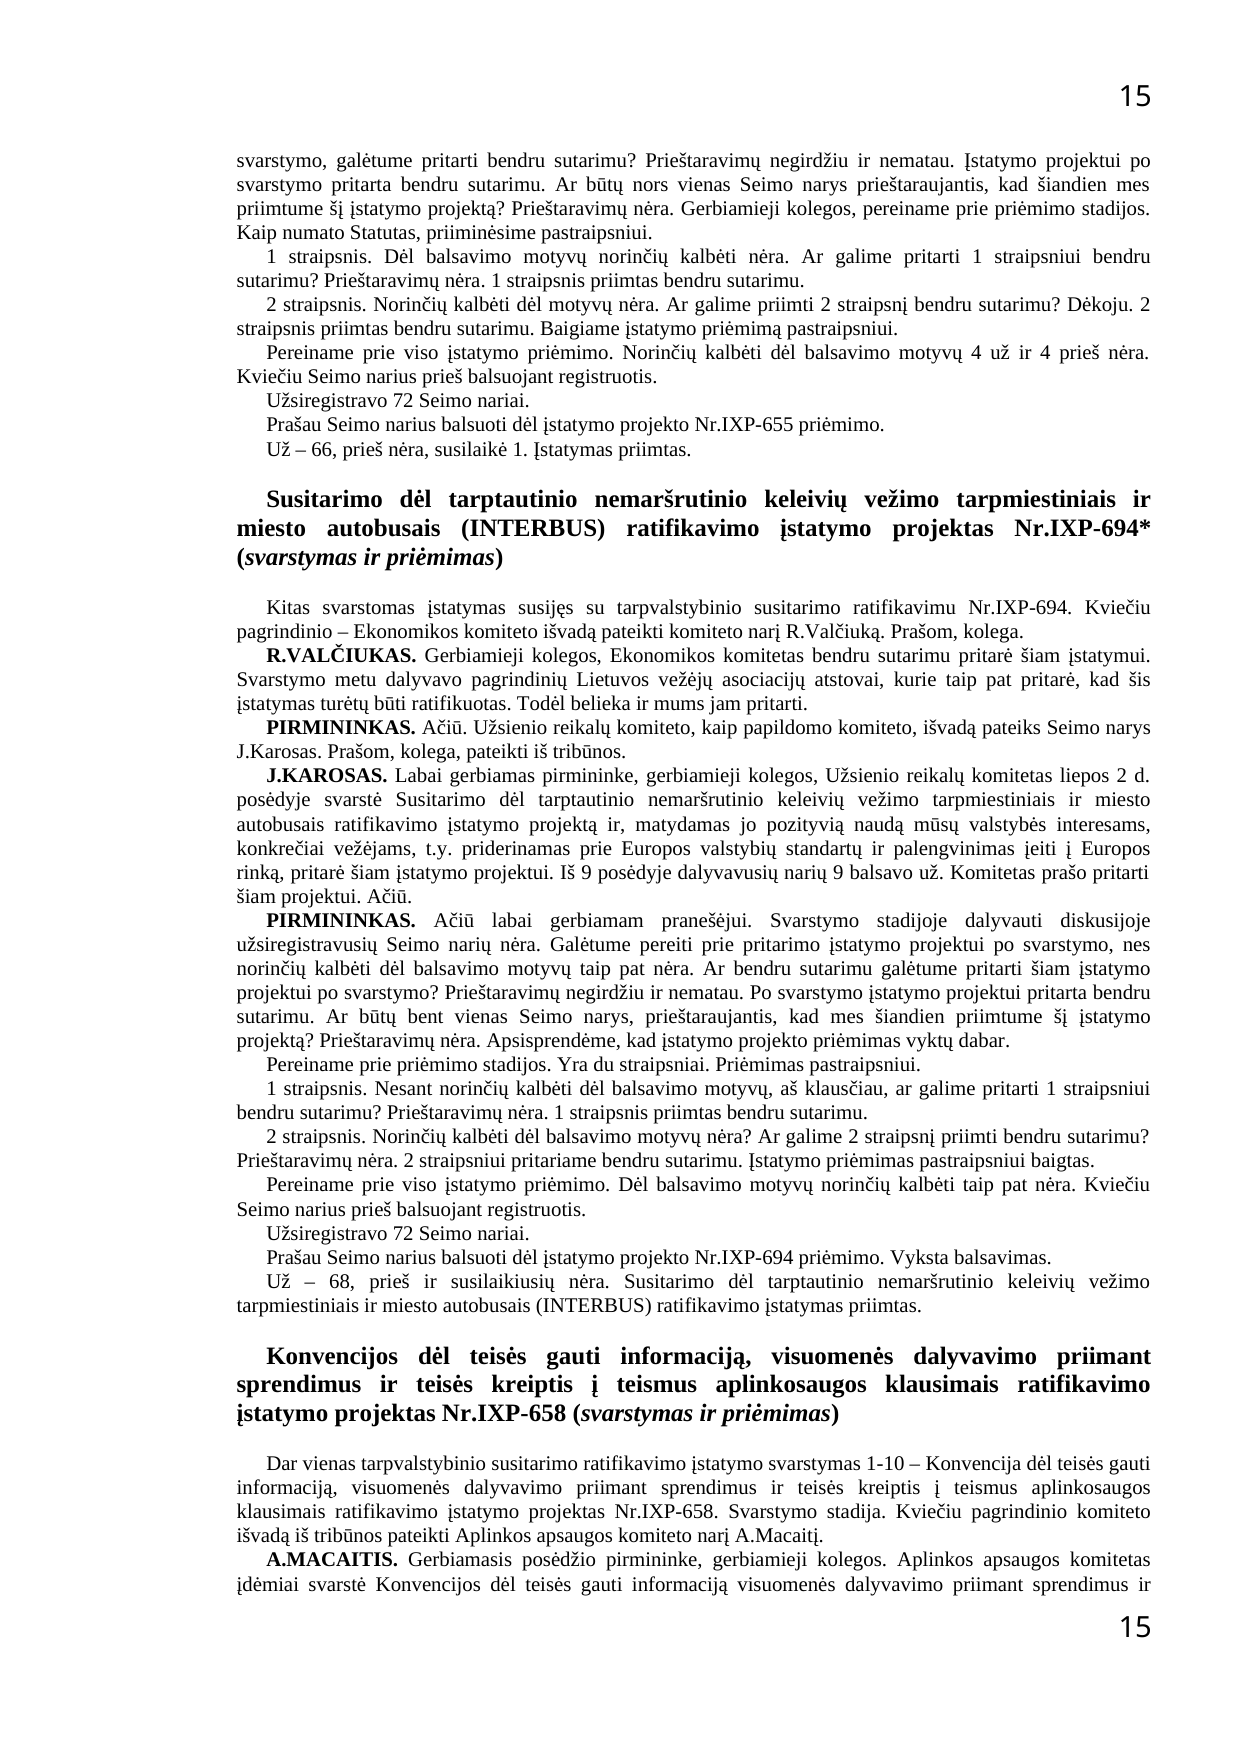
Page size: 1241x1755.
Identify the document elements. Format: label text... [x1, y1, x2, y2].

text 2 straipsnis. Norinčių kalbėti dėl motyvų nėra. Ar galime priimti 2 straipsnį bendru sutarimu? Dėkoju. 2 straipsnis priimtas bendru sutarimu. Baigiame įstatymo priėmimą pastraipsniui. [236, 292, 1152, 340]
text J.KAROSAS. Labai gerbiamas pirmininke, gerbiamieji kolegos, Užsienio reikalų komitetas liepos 2 d. posėdyje svarstė Susitarimo dėl tarptautinio nemaršrutinio keleivių vežimo tarpmiestiniais ir miesto autobusais ratifikavimo įstatymo projektą ir, matydamas jo pozityvią naudą mūsų valstybės interesams, konkrečiai vežėjams, t.y. priderinamas prie Europos valstybių standartų ir palengvinimas įeiti į Europos rinką, pritarė šiam įstatymo projektui. Iš 9 posėdyje dalyvavusių narių 9 balsavo už. Komitetas prašo pritarti šiam projektui. Ačiū. [236, 763, 1152, 908]
text Kitas svarstomas įstatymas susijęs su tarpvalstybinio susitarimo ratifikavimu Nr.IXP-694. Kviečiu pagrindinio – Ekonomikos komiteto išvadą pateikti komiteto narį R.Valčiuką. Prašom, kolega. [236, 595, 1152, 643]
text Dar vienas tarpvalstybinio susitarimo ratifikavimo įstatymo svarstymas 1-10 – Konvencija dėl teisės gauti informaciją, visuomenės dalyvavimo priimant sprendimus ir teisės kreiptis į teismus aplinkosaugos klausimais ratifikavimo įstatymo projektas Nr.IXP-658. Svarstymo stadija. Kviečiu pagrindinio komiteto išvadą iš tribūnos pateikti Aplinkos apsaugos komiteto narį A.Macaitį. [236, 1451, 1152, 1547]
text Prašau Seimo narius balsuoti dėl įstatymo projekto Nr.IXP-694 priėmimo. Vyksta balsavimas. [236, 1244, 1152, 1269]
text Užsiregistravo 72 Seimo nariai. [236, 388, 1152, 412]
text R.VALČIUKAS. Gerbiamieji kolegos, Ekonomikos komitetas bendru sutarimu pritarė šiam įstatymui. Svarstymo metu dalyvavo pagrindinių Lietuvos vežėjų asociacijų atstovai, kurie taip pat pritarė, kad šis įstatymas turėtų būti ratifikuotas. Todėl belieka ir mums jam pritarti. [236, 643, 1152, 715]
text Už – 68, prieš ir susilaikiusių nėra. Susitarimo dėl tarptautinio nemaršrutinio keleivių vežimo tarpmiestiniais ir miesto autobusais (INTERBUS) ratifikavimo įstatymas priimtas. [236, 1269, 1152, 1317]
text Pereiname prie viso įstatymo priėmimo. Norinčių kalbėti dėl balsavimo motyvų 4 už ir 4 prieš nėra. Kviečiu Seimo narius prieš balsuojant registruotis. [236, 340, 1152, 388]
text Susitarimo dėl tarptautinio nemaršrutinio keleivių vežimo tarpmiestiniais ir miesto autobusais (INTERBUS) ratifikavimo įstatymo projektas Nr.IXP-694* (svarstymas ir priėmimas) [236, 484, 1152, 571]
text Pereiname prie viso įstatymo priėmimo. Dėl balsavimo motyvų norinčių kalbėti taip pat nėra. Kviečiu Seimo narius prieš balsuojant registruotis. [236, 1172, 1152, 1221]
text svarstymo, galėtume pritarti bendru sutarimu? Prieštaravimų negirdžiu ir nematau. Įstatymo projektui po svarstymo pritarta bendru sutarimu. Ar būtų nors vienas Seimo narys prieštaraujantis, kad šiandien mes priimtume šį įstatymo projektą? Prieštaravimų nėra. Gerbiamieji kolegos, pereiname prie priėmimo stadijos. Kaip numato Statutas, priiminėsime pastraipsniui. [236, 148, 1152, 244]
text A.MACAITIS. Gerbiamasis posėdžio pirmininke, gerbiamieji kolegos. Aplinkos apsaugos komitetas įdėmiai svarstė Konvencijos dėl teisės gauti informaciją visuomenės dalyvavimo priimant sprendimus ir [236, 1547, 1152, 1596]
text Prašau Seimo narius balsuoti dėl įstatymo projekto Nr.IXP-655 priėmimo. [236, 412, 1152, 436]
text Pereiname prie priėmimo stadijos. Yra du straipsniai. Priėmimas pastraipsniui. [236, 1052, 1152, 1076]
text PIRMININKAS. Ačiū labai gerbiamam pranešėjui. Svarstymo stadijoje dalyvauti diskusijoje užsiregistravusių Seimo narių nėra. Galėtume pereiti prie pritarimo įstatymo projektui po svarstymo, nes norinčių kalbėti dėl balsavimo motyvų taip pat nėra. Ar bendru sutarimu galėtume pritarti šiam įstatymo projektui po svarstymo? Prieštaravimų negirdžiu ir nematau. Po svarstymo įstatymo projektui pritarta bendru sutarimu. Ar būtų bent vienas Seimo narys, prieštaraujantis, kad mes šiandien priimtume šį įstatymo projektą? Prieštaravimų nėra. Apsisprendėme, kad įstatymo projekto priėmimas vyktų dabar. [236, 908, 1152, 1052]
text Užsiregistravo 72 Seimo nariai. [236, 1221, 1152, 1244]
text Už – 66, prieš nėra, susilaikė 1. Įstatymas priimtas. [236, 436, 1152, 461]
text 1 straipsnis. Nesant norinčių kalbėti dėl balsavimo motyvų, aš klausčiau, ar galime pritarti 1 straipsniui bendru sutarimu? Prieštaravimų nėra. 1 straipsnis priimtas bendru sutarimu. [236, 1076, 1152, 1124]
text Konvencijos dėl teisės gauti informaciją, visuomenės dalyvavimo priimant sprendimus ir teisės kreiptis į teismus aplinkosaugos klausimais ratifikavimo įstatymo projektas Nr.IXP-658 (svarstymas ir priėmimas) [236, 1341, 1152, 1427]
text 2 straipsnis. Norinčių kalbėti dėl balsavimo motyvų nėra? Ar galime 2 straipsnį priimti bendru sutarimu? Prieštaravimų nėra. 2 straipsniui pritariame bendru sutarimu. Įstatymo priėmimas pastraipsniui baigtas. [236, 1124, 1152, 1172]
text 1 straipsnis. Dėl balsavimo motyvų norinčių kalbėti nėra. Ar galime pritarti 1 straipsniui bendru sutarimu? Prieštaravimų nėra. 1 straipsnis priimtas bendru sutarimu. [236, 244, 1152, 292]
text PIRMININKAS. Ačiū. Užsienio reikalų komiteto, kaip papildomo komiteto, išvadą pateiks Seimo narys J.Karosas. Prašom, kolega, pateikti iš tribūnos. [236, 715, 1152, 763]
